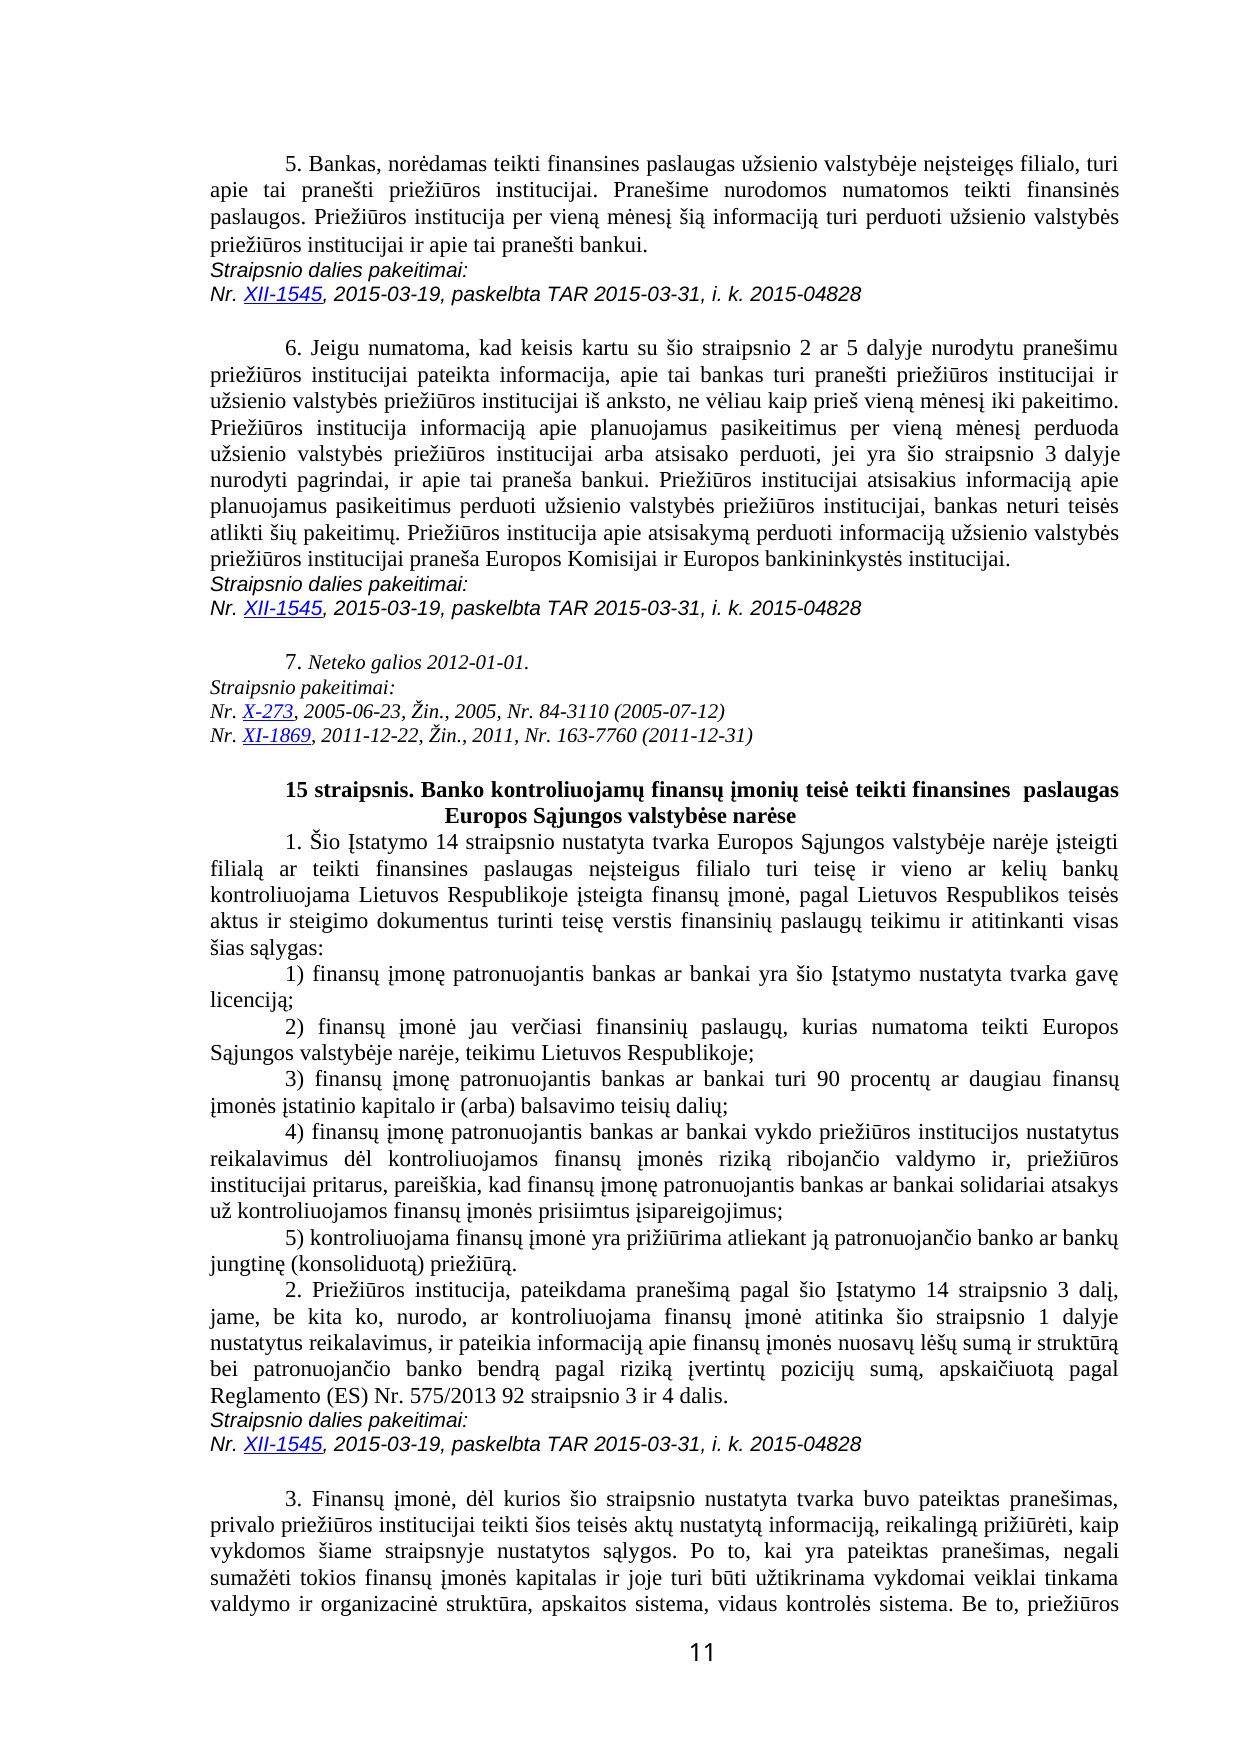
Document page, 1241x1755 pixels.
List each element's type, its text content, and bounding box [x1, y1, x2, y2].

text 2) finansų įmonė jau verčiasi finansinių paslaugų, kurias numatoma teikti Europos Sąjungos valstybėje narėje, teikimu Lietuvos Respublikoje; [210, 1013, 1120, 1066]
text 2. Priežiūros institucija, pateikdama pranešimą pagal šio Įstatymo 14 straipsnio 3 dalį, jame, be kita ko, nurodo, ar kontroliuojama finansų įmonė atitinka šio straipsnio 1 dalyje nustatytus reikalavimus, ir pateikia informaciją apie finansų įmonės nuosavų lėšų sumą ir struktūrą bei patronuojančio banko bendrą pagal riziką įvertintų pozicijų sumą, apskaičiuotą pagal Reglamento (ES) Nr. 575/2013 92 straipsnio 3 ir 4 dalis. [210, 1276, 1120, 1408]
text 1) finansų įmonę patronuojantis bankas ar bankai yra šio Įstatymo nustatyta tvarka gavę licenciją; [210, 960, 1120, 1013]
text Straipsnio dalies pakeitimai: [210, 1408, 1120, 1432]
text Straipsnio dalies pakeitimai: [210, 258, 1120, 282]
text 6. Jeigu numatoma, kad keisis kartu su šio straipsnio 2 ar 5 dalyje nurodytu pranešimu priežiūros institucijai pateikta informacija, apie tai bankas turi pranešti priežiūros institucijai ir užsienio valstybės priežiūros institucijai iš anksto, ne vėliau kaip prieš vieną mėnesį iki pakeitimo. Priežiūros institucija informaciją apie planuojamus pasikeitimus per vieną mėnesį perduoda užsienio valstybės priežiūros institucijai arba atsisako perduoti, jei yra šio straipsnio 3 dalyje nurodyti pagrindai, ir apie tai praneša bankui. Priežiūros institucijai atsisakius informaciją apie planuojamus pasikeitimus perduoti užsienio valstybės priežiūros institucijai, bankas neturi teisės atlikti šių pakeitimų. Priežiūros institucija apie atsisakymą perduoti informaciją užsienio valstybės priežiūros institucijai praneša Europos Komisijai ir Europos bankininkystės institucijai. [210, 334, 1120, 572]
text Nr. XI-1869, 2011-12-22, Žin., 2011, Nr. 163-7760 (2011-12-31) [210, 723, 1120, 747]
text Nr. X-273, 2005-06-23, Žin., 2005, Nr. 84-3110 (2005-07-12) [210, 699, 1120, 723]
text 7. Neteko galios 2012-01-01. [210, 648, 1120, 675]
text 5. Bankas, norėdamas teikti finansines paslaugas užsienio valstybėje neįsteigęs filialo, turi apie tai pranešti priežiūros institucijai. Pranešime nurodomos numatomos teikti finansinės paslaugos. Priežiūros institucija per vieną mėnesį šią informaciją turi perduoti užsienio valstybės priežiūros institucijai ir apie tai pranešti bankui. [210, 150, 1120, 258]
text 4) finansų įmonę patronuojantis bankas ar bankai vykdo priežiūros institucijos nustatytus reikalavimus dėl kontroliuojamos finansų įmonės riziką ribojančio valdymo ir, priežiūros institucijai pritarus, pareiškia, kad finansų įmonę patronuojantis bankas ar bankai solidariai atsakys už kontroliuojamos finansų įmonės prisiimtus įsipareigojimus; [210, 1118, 1120, 1224]
text 5) kontroliuojama finansų įmonė yra prižiūrima atliekant ją patronuojančio banko ar bankų jungtinę (konsoliduotą) priežiūrą. [210, 1224, 1120, 1276]
text Straipsnio dalies pakeitimai: [210, 572, 1120, 596]
text 15 straipsnis. Banko kontroliuojamų finansų įmonių teisė teikti finansines paslaugas Europos Sąjungos valstybėse narėse [285, 776, 1120, 828]
text Straipsnio pakeitimai: [210, 675, 1120, 699]
text Nr. XII-1545, 2015-03-19, paskelbta TAR 2015-03-31, i. k. 2015-04828 [210, 1432, 1120, 1456]
text Nr. XII-1545, 2015-03-19, paskelbta TAR 2015-03-31, i. k. 2015-04828 [210, 282, 1120, 306]
text 3) finansų įmonę patronuojantis bankas ar bankai turi 90 procentų ar daugiau finansų įmonės įstatinio kapitalo ir (arba) balsavimo teisių dalių; [210, 1066, 1120, 1118]
text Nr. XII-1545, 2015-03-19, paskelbta TAR 2015-03-31, i. k. 2015-04828 [210, 596, 1120, 619]
text 3. Finansų įmonė, dėl kurios šio straipsnio nustatyta tvarka buvo pateiktas pranešimas, privalo priežiūros institucijai teikti šios teisės aktų nustatytą informaciją, reikalingą prižiūrėti, kaip vykdomos šiame straipsnyje nustatytos sąlygos. Po to, kai yra pateiktas pranešimas, negali sumažėti tokios finansų įmonės kapitalas ir joje turi būti užtikrinama vykdomai veiklai tinkama valdymo ir organizacinė struktūra, apskaitos sistema, vidaus kontrolės sistema. Be to, priežiūros [210, 1485, 1120, 1617]
text 1. Šio Įstatymo 14 straipsnio nustatyta tvarka Europos Sąjungos valstybėje narėje įsteigti filialą ar teikti finansines paslaugas neįsteigus filialo turi teisę ir vieno ar kelių bankų kontroliuojama Lietuvos Respublikoje įsteigta finansų įmonė, pagal Lietuvos Respublikos teisės aktus ir steigimo dokumentus turinti teisę verstis finansinių paslaugų teikimu ir atitinkanti visas šias sąlygas: [210, 828, 1120, 960]
